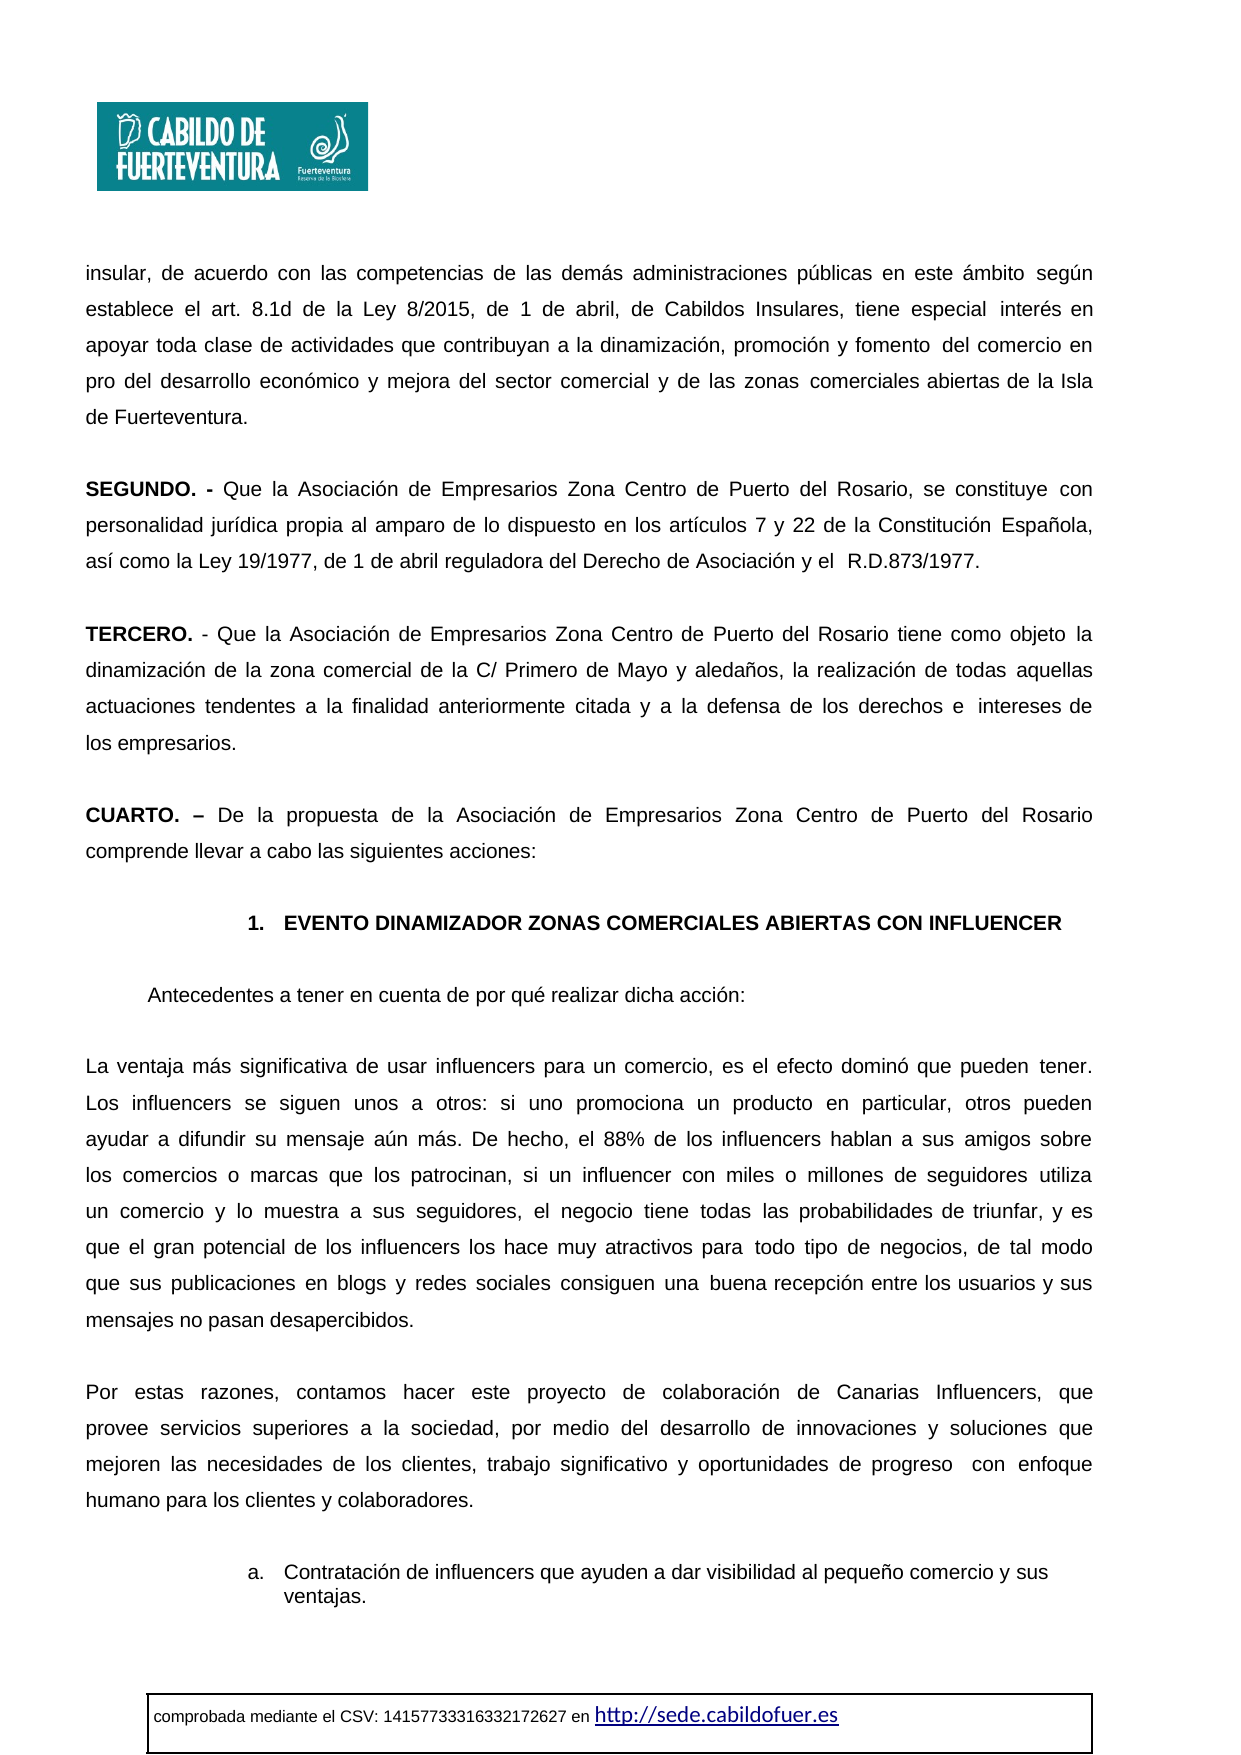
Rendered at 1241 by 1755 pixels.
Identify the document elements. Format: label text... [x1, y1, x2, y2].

text La ventaja más significativa de usar influencers para un comercio, es el efecto dominó que pueden tener. Los influencers se siguen unos a otros: si uno promociona un producto en particular, otros pueden ayudar a difundir su mensaje aún más. De hecho, el 88% de los influencers hablan a sus amigos sobre los comercios o marcas que los patrocinan, si un influencer con miles o millones de seguidores utiliza un comercio y lo muestra a sus seguidores, el negocio tiene todas las probabilidades de triunfar, y es que el gran potencial de los influencers los hace muy atractivos para todo tipo de negocios, de tal modo que sus publicaciones en blogs y redes sociales consiguen una buena recepción entre los usuarios y sus mensajes no pasan desapercibidos. [85, 1054, 1093, 1331]
text insular, de acuerdo con las competencias de las demás administraciones públicas en este ámbito según establece el art. 8.1d de la Ley 8/2015, de 1 de abril, de Cabildos Insulares, tiene especial interés en apoyar toda clase de actividades que contribuyan a la dinamización, promoción y fomento del comercio en pro del desarrollo económico y mejora del sector comercial y de las zonas comerciales abiertas de la Isla de Fuerteventura. [85, 260, 1093, 429]
text TERCERO. - Que la Asociación de Empresarios Zona Centro de Puerto del Rosario tiene como objeto la dinamización de la zona comercial de la C/ Primero de Mayo y aledaños, la realización de todas aquellas actuaciones tendentes a la finalidad anteriormente citada y a la defensa de los derechos e intereses de los empresarios. [85, 622, 1093, 754]
text CUARTO. – De la propuesta de la Asociación de Empresarios Zona Centro de Puerto del Rosario comprende llevar a cabo las siguientes acciones: [85, 802, 1093, 863]
text Por estas razones, contamos hacer este proyecto de colaboración de Canarias Influencers, que provee servicios superiores a la sociedad, por medio del desarrollo de innovaciones y soluciones que mejoren las necesidades de los clientes, trabajo significativo y oportunidades de progreso con enfoque humano para los clientes y colaboradores. [85, 1379, 1093, 1512]
list Contratación de influencers que ayuden a dar visibilidad al pequeño comercio y sus ventajas. [247, 1560, 1107, 1608]
list EVENTO DINAMIZADOR ZONAS COMERCIALES ABIERTAS CON INFLUENCER [247, 911, 1107, 935]
text SEGUNDO. - Que la Asociación de Empresarios Zona Centro de Puerto del Rosario, se constituye con personalidad jurídica propia al amparo de lo dispuesto en los artículos 7 y 22 de la Constitución Española, así como la Ley 19/1977, de 1 de abril reguladora del Derecho de Asociación y el R.D.873/1977. [85, 477, 1093, 573]
text Antecedentes a tener en cuenta de por qué realizar dicha acción: [147, 983, 1107, 1007]
